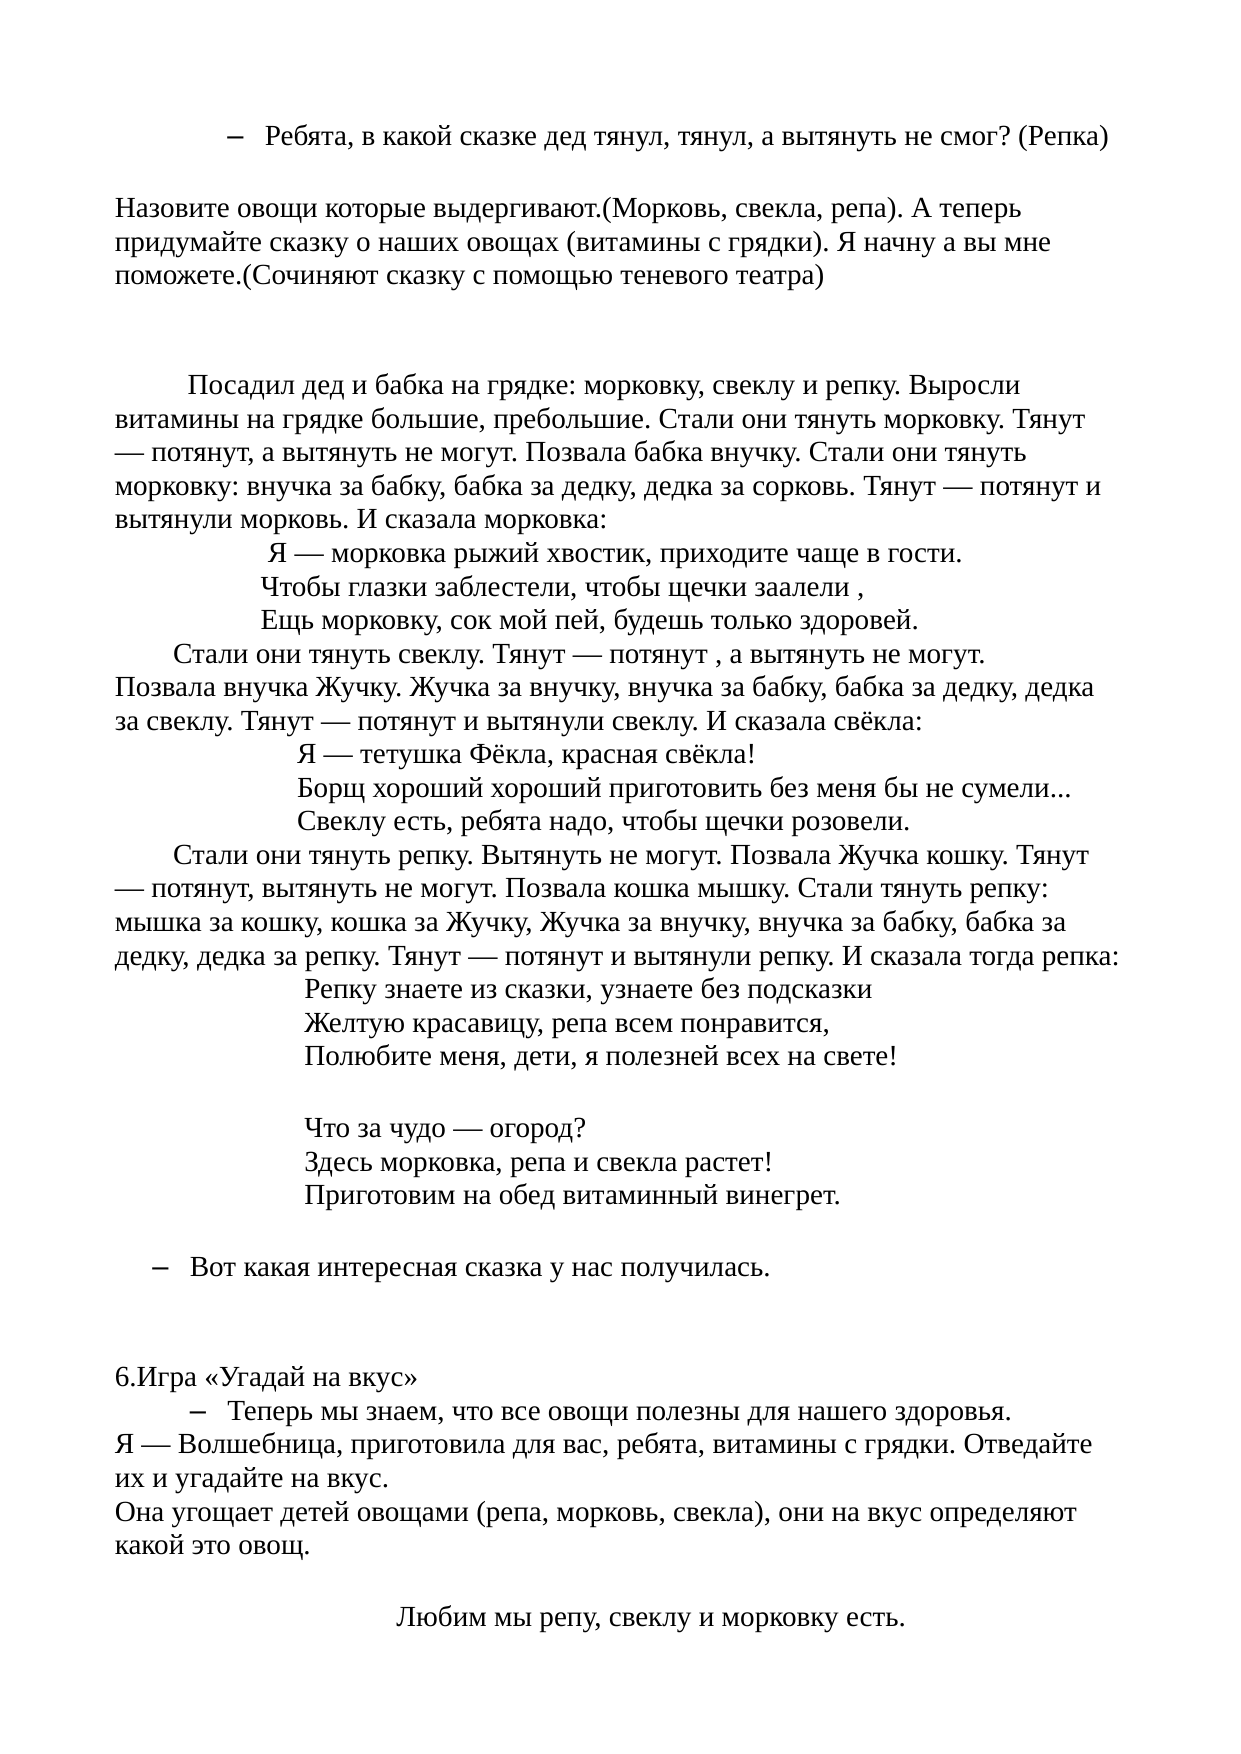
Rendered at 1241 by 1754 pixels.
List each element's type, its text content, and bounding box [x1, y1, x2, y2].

text Желтую красавицу, репа всем понравится, [114, 1005, 1122, 1038]
text Приготовим на обед витаминный винегрет. [114, 1177, 1122, 1211]
text Репку знаете из сказки, узнаете без подсказки [114, 971, 1122, 1005]
list Вот какая интересная сказка у нас получилась. [152, 1249, 1122, 1283]
text Чтобы глазки заблестели, чтобы щечки заалели , [114, 569, 1122, 602]
text Назовите овощи которые выдергивают.(Морковь, свекла, репа). А теперь придумайте сказку о наших овощах (витамины с грядки). Я начну а вы мне поможете.(Сочиняют сказку с помощью теневого театра) [114, 190, 1122, 291]
text Позвала внучка Жучку. Жучка за внучку, внучка за бабку, бабка за дедку, дедка за свеклу. Тянут — потянут и вытянули свеклу. И сказала свёкла: [114, 669, 1122, 736]
text Стали они тянуть репку. Вытянуть не могут. Позвала Жучка кошку. Тянут — потянут, вытянуть не могут. Позвала кошка мышку. Стали тянуть репку: мышка за кошку, кошка за Жучку, Жучка за внучку, внучка за бабку, бабка за дедку, дедка за репку. Тянут — потянут и вытянули репку. И сказала тогда репка: [114, 837, 1122, 971]
text Ещь морковку, сок мой пей, будешь только здоровей. [114, 602, 1122, 636]
text Борщ хороший хороший приготовить без меня бы не сумели... [114, 770, 1122, 803]
text Я — морковка рыжий хвостик, приходите чаще в гости. [114, 535, 1122, 569]
text Полюбите меня, дети, я полезней всех на свете! [114, 1038, 1122, 1072]
text Посадил дед и бабка на грядке: морковку, свеклу и репку. Выросли витамины на грядке большие, пребольшие. Стали они тянуть морковку. Тянут — потянут, а вытянуть не могут. Позвала бабка внучку. Стали они тянуть морковку: внучка за бабку, бабка за дедку, дедка за сорковь. Тянут — потянут и вытянули морковь. И сказала морковка: [114, 367, 1122, 535]
text Я — тетушка Фёкла, красная свёкла! [114, 736, 1122, 770]
list Ребята, в какой сказке дед тянул, тянул, а вытянуть не смог? (Репка) [227, 118, 1122, 152]
text Любим мы репу, свеклу и морковку есть. [114, 1599, 1122, 1633]
text Я — Волшебница, приготовила для вас, ребята, витамины с грядки. Отведайте их и угадайте на вкус. [114, 1427, 1122, 1494]
list Теперь мы знаем, что все овощи полезны для нашего здоровья. [189, 1393, 1122, 1427]
text Она угощает детей овощами (репа, морковь, свекла), они на вкус определяют какой это овощ. [114, 1494, 1122, 1561]
text Здесь морковка, репа и свекла растет! [114, 1144, 1122, 1177]
text Свеклу есть, ребята надо, чтобы щечки розовели. [114, 803, 1122, 837]
text Стали они тянуть свеклу. Тянут — потянут , а вытянуть не могут. [114, 636, 1122, 669]
text 6.Игра «Угадай на вкус» [114, 1359, 1122, 1393]
text Что за чудо — огород? [114, 1110, 1122, 1144]
